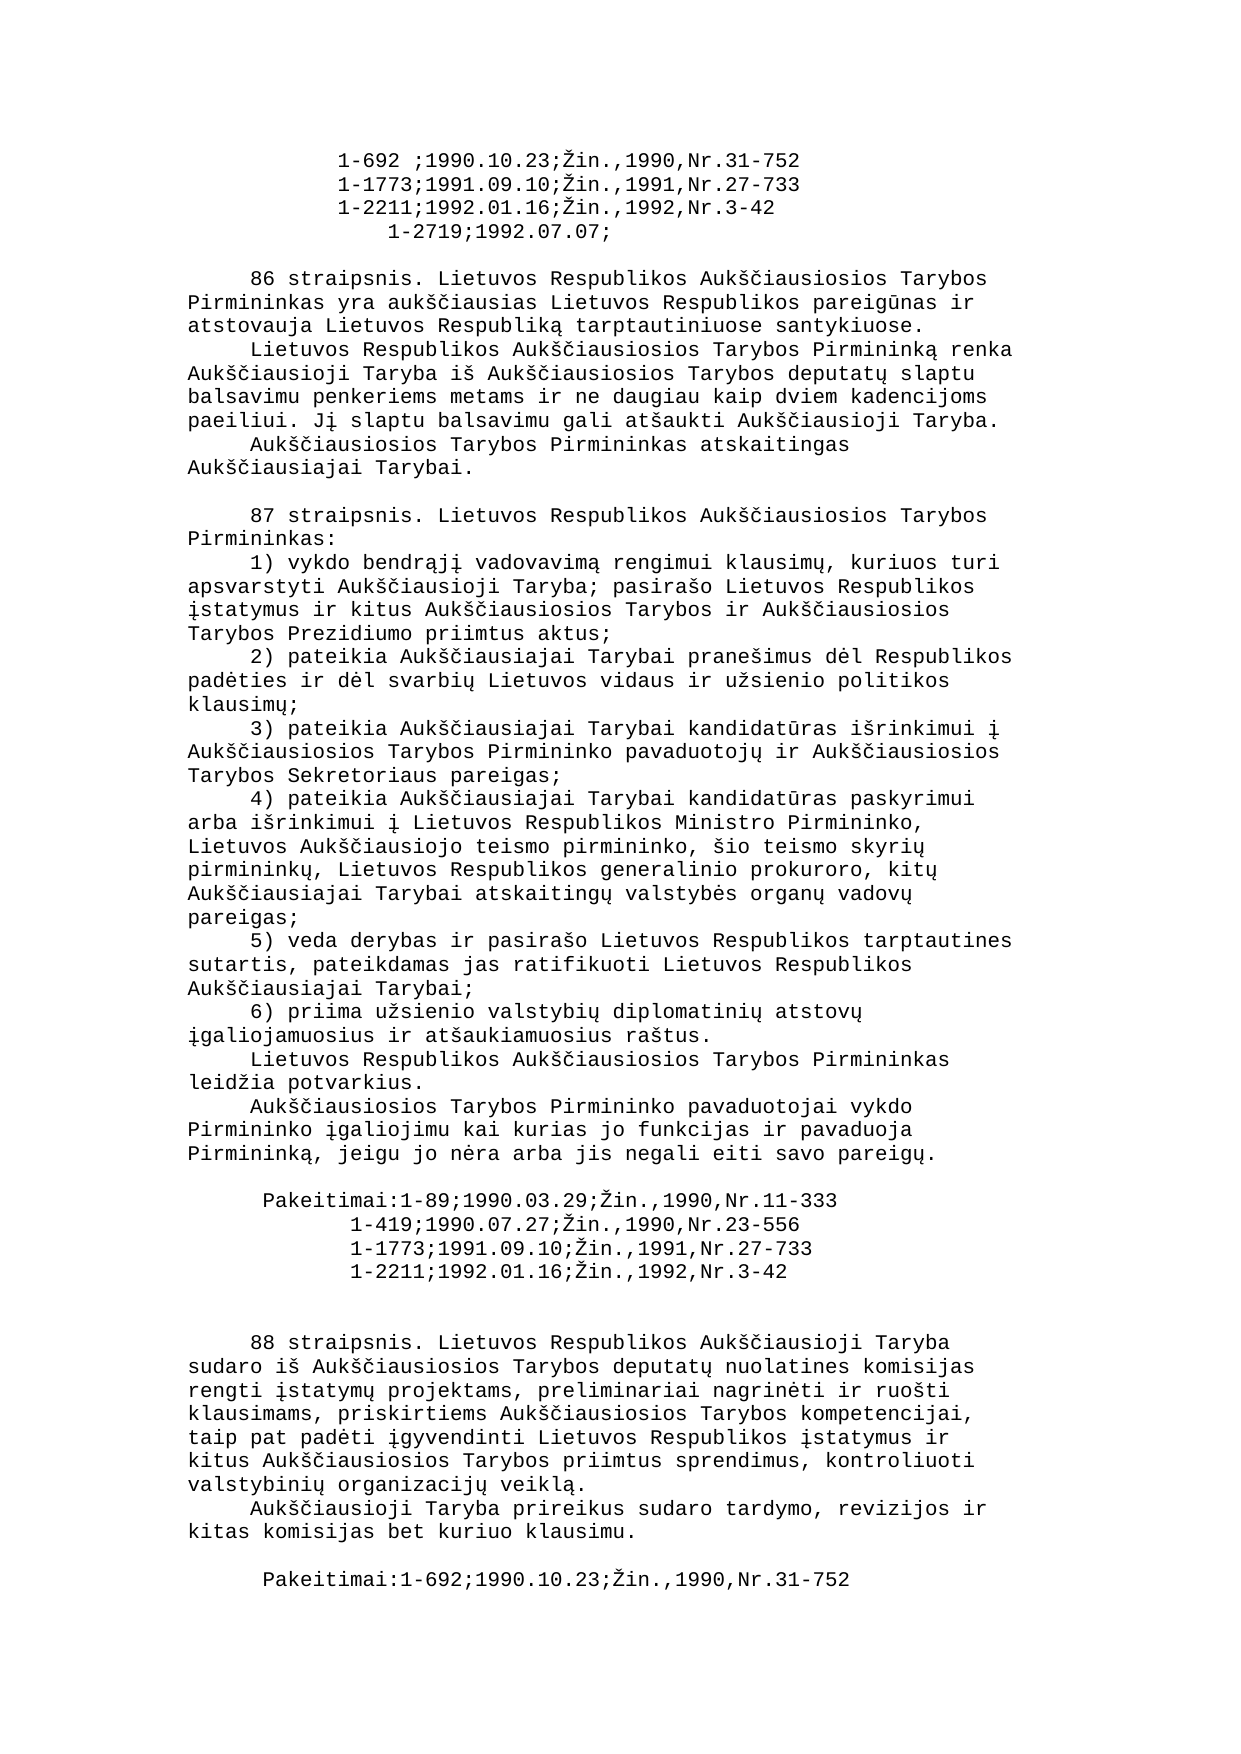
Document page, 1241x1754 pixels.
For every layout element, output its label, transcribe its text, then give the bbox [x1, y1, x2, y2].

text klausimų; [187, 694, 1053, 717]
text Tarybos Prezidiumo priimtus aktus; [187, 623, 1053, 647]
text 1-1773;1991.09.10;Žin.,1991,Nr.27-733 [187, 1238, 1053, 1261]
text sutartis, pateikdamas jas ratifikuoti Lietuvos Respublikos [187, 954, 1053, 978]
text atstovauja Lietuvos Respubliką tarptautiniuose santykiuose. [187, 316, 1053, 339]
text 1-419;1990.07.27;Žin.,1990,Nr.23-556 [187, 1214, 1053, 1238]
text įstatymus ir kitus Aukščiausiosios Tarybos ir Aukščiausiosios [187, 599, 1053, 623]
text Pakeitimai:1-692;1990.10.23;Žin.,1990,Nr.31-752 [187, 1569, 1053, 1592]
text Pakeitimai:1-89;1990.03.29;Žin.,1990,Nr.11-333 [187, 1190, 1053, 1214]
text 4) pateikia Aukščiausiajai Tarybai kandidatūras paskyrimui [187, 788, 1053, 812]
text Pirmininkas: [187, 528, 1053, 552]
text Aukščiausiosios Tarybos Pirmininko pavaduotojai vykdo [187, 1096, 1053, 1119]
text Aukščiausiajai Tarybai atskaitingų valstybės organų vadovų [187, 883, 1053, 907]
text rengti įstatymų projektams, preliminariai nagrinėti ir ruošti [187, 1379, 1053, 1403]
text leidžia potvarkius. [187, 1072, 1053, 1096]
text Aukščiausiosios Tarybos Pirmininko pavaduotojų ir Aukščiausiosios [187, 741, 1053, 765]
text valstybinių organizacijų veiklą. [187, 1474, 1053, 1498]
text Aukščiausiosios Tarybos Pirmininkas atskaitingas [187, 434, 1053, 457]
text 1-2211;1992.01.16;Žin.,1992,Nr.3-42 [187, 1261, 1053, 1285]
text 5) veda derybas ir pasirašo Lietuvos Respublikos tarptautines [187, 930, 1053, 954]
text 86 straipsnis. Lietuvos Respublikos Aukščiausiosios Tarybos [187, 268, 1053, 292]
text 1-692 ;1990.10.23;Žin.,1990,Nr.31-752 [187, 150, 1053, 174]
text 3) pateikia Aukščiausiajai Tarybai kandidatūras išrinkimui į [187, 717, 1053, 741]
text Tarybos Sekretoriaus pareigas; [187, 765, 1053, 788]
text balsavimu penkeriems metams ir ne daugiau kaip dviem kadencijoms [187, 386, 1053, 410]
text kitas komisijas bet kuriuo klausimu. [187, 1521, 1053, 1545]
text 1-2211;1992.01.16;Žin.,1992,Nr.3-42 [187, 197, 1053, 221]
text Pirmininkas yra aukščiausias Lietuvos Respublikos pareigūnas ir [187, 292, 1053, 316]
text 1-1773;1991.09.10;Žin.,1991,Nr.27-733 [187, 174, 1053, 197]
text pirmininkų, Lietuvos Respublikos generalinio prokuroro, kitų [187, 859, 1053, 883]
text 87 straipsnis. Lietuvos Respublikos Aukščiausiosios Tarybos [187, 505, 1053, 528]
text Aukščiausiajai Tarybai; [187, 978, 1053, 1001]
text kitus Aukščiausiosios Tarybos priimtus sprendimus, kontroliuoti [187, 1451, 1053, 1474]
text arba išrinkimui į Lietuvos Respublikos Ministro Pirmininko, [187, 812, 1053, 836]
text 2) pateikia Aukščiausiajai Tarybai pranešimus dėl Respublikos [187, 647, 1053, 670]
text klausimams, priskirtiems Aukščiausiosios Tarybos kompetencijai, [187, 1403, 1053, 1427]
text Pirmininką, jeigu jo nėra arba jis negali eiti savo pareigų. [187, 1143, 1053, 1167]
text sudaro iš Aukščiausiosios Tarybos deputatų nuolatines komisijas [187, 1356, 1053, 1379]
text įgaliojamuosius ir atšaukiamuosius raštus. [187, 1025, 1053, 1048]
text Aukščiausioji Taryba prireikus sudaro tardymo, revizijos ir [187, 1498, 1053, 1521]
text apsvarstyti Aukščiausioji Taryba; pasirašo Lietuvos Respublikos [187, 576, 1053, 599]
text Pirmininko įgaliojimu kai kurias jo funkcijas ir pavaduoja [187, 1119, 1053, 1143]
text 6) priima užsienio valstybių diplomatinių atstovų [187, 1001, 1053, 1025]
text Lietuvos Aukščiausiojo teismo pirmininko, šio teismo skyrių [187, 836, 1053, 859]
text Aukščiausioji Taryba iš Aukščiausiosios Tarybos deputatų slaptu [187, 363, 1053, 386]
text 88 straipsnis. Lietuvos Respublikos Aukščiausioji Taryba [187, 1332, 1053, 1356]
text Aukščiausiajai Tarybai. [187, 457, 1053, 481]
text padėties ir dėl svarbių Lietuvos vidaus ir užsienio politikos [187, 670, 1053, 694]
text pareigas; [187, 907, 1053, 930]
text Lietuvos Respublikos Aukščiausiosios Tarybos Pirmininką renka [187, 339, 1053, 363]
text paeiliui. Jį slaptu balsavimu gali atšaukti Aukščiausioji Taryba. [187, 410, 1053, 434]
text 1-2719;1992.07.07; [187, 221, 1053, 244]
text 1) vykdo bendrąjį vadovavimą rengimui klausimų, kuriuos turi [187, 552, 1053, 576]
text Lietuvos Respublikos Aukščiausiosios Tarybos Pirmininkas [187, 1048, 1053, 1072]
text taip pat padėti įgyvendinti Lietuvos Respublikos įstatymus ir [187, 1427, 1053, 1451]
